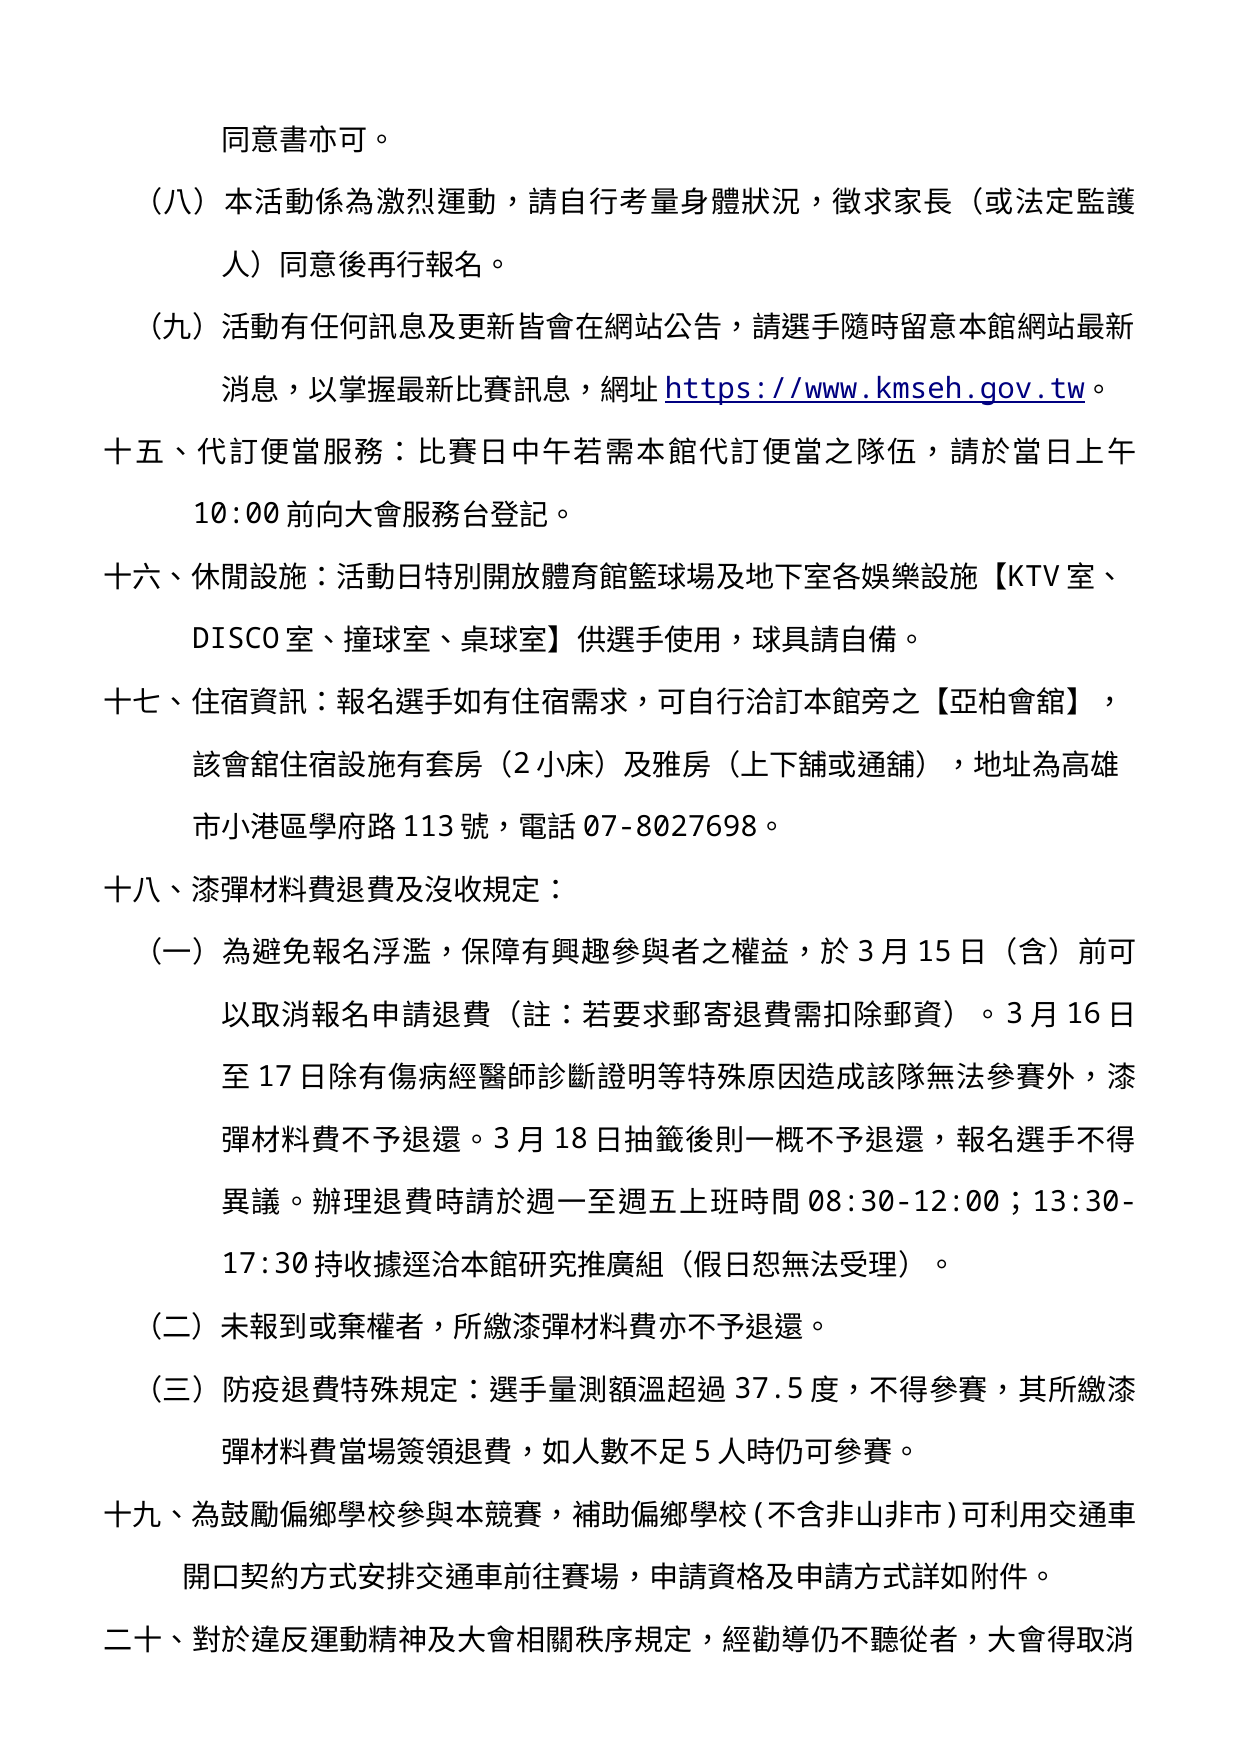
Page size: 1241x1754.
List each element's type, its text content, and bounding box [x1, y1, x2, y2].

text （九）活動有任何訊息及更新皆會在網站公告，請選手隨時留意本館網站最新消息，以掌握最新比賽訊息，網址https://www.kmseh.gov.tw。 [133, 283, 1137, 408]
text 十五、代訂便當服務：比賽日中午若需本館代訂便當之隊伍，請於當日上午10:00前向大會服務台登記。 [103, 408, 1137, 533]
text （一）為避免報名浮濫，保障有興趣參與者之權益，於3月15日（含）前可以取消報名申請退費（註：若要求郵寄退費需扣除郵資）。3月16日至17日除有傷病經醫師診斷證明等特殊原因造成該隊無法參賽外，漆彈材料費不予退還。3月18日抽籤後則一概不予退還，報名選手不得異議。辦理退費時請於週一至週五上班時間08:30-12:00；13:30-17:30持收據逕洽本館研究推廣組（假日恕無法受理）。 [133, 908, 1137, 1283]
text 十六、休閒設施：活動日特別開放體育館籃球場及地下室各娛樂設施【KTV室、DISCO室、撞球室、桌球室】供選手使用，球具請自備。 [103, 533, 1137, 658]
text 同意書亦可。 [133, 96, 1137, 158]
text （八）本活動係為激烈運動，請自行考量身體狀況，徵求家長（或法定監護人）同意後再行報名。 [133, 158, 1137, 283]
text 二十、對於違反運動精神及大會相關秩序規定，經勸導仍不聽從者，大會得取消 [103, 1596, 1137, 1658]
text （三）防疫退費特殊規定：選手量測額溫超過37.5度，不得參賽，其所繳漆彈材料費當場簽領退費，如人數不足5人時仍可參賽。 [133, 1346, 1137, 1471]
text 十九、為鼓勵偏鄉學校參與本競賽，補助偏鄉學校(不含非山非市)可利用交通車開口契約方式安排交通車前往賽場，申請資格及申請方式詳如附件。 [103, 1471, 1137, 1596]
text （二）未報到或棄權者，所繳漆彈材料費亦不予退還。 [133, 1283, 1137, 1346]
text 十八、漆彈材料費退費及沒收規定： [103, 846, 1137, 908]
text 十七、住宿資訊：報名選手如有住宿需求，可自行洽訂本館旁之【亞柏會舘】，該會舘住宿設施有套房（2小床）及雅房（上下舖或通舖），地址為高雄市小港區學府路113號，電話07-8027698。 [103, 658, 1137, 846]
